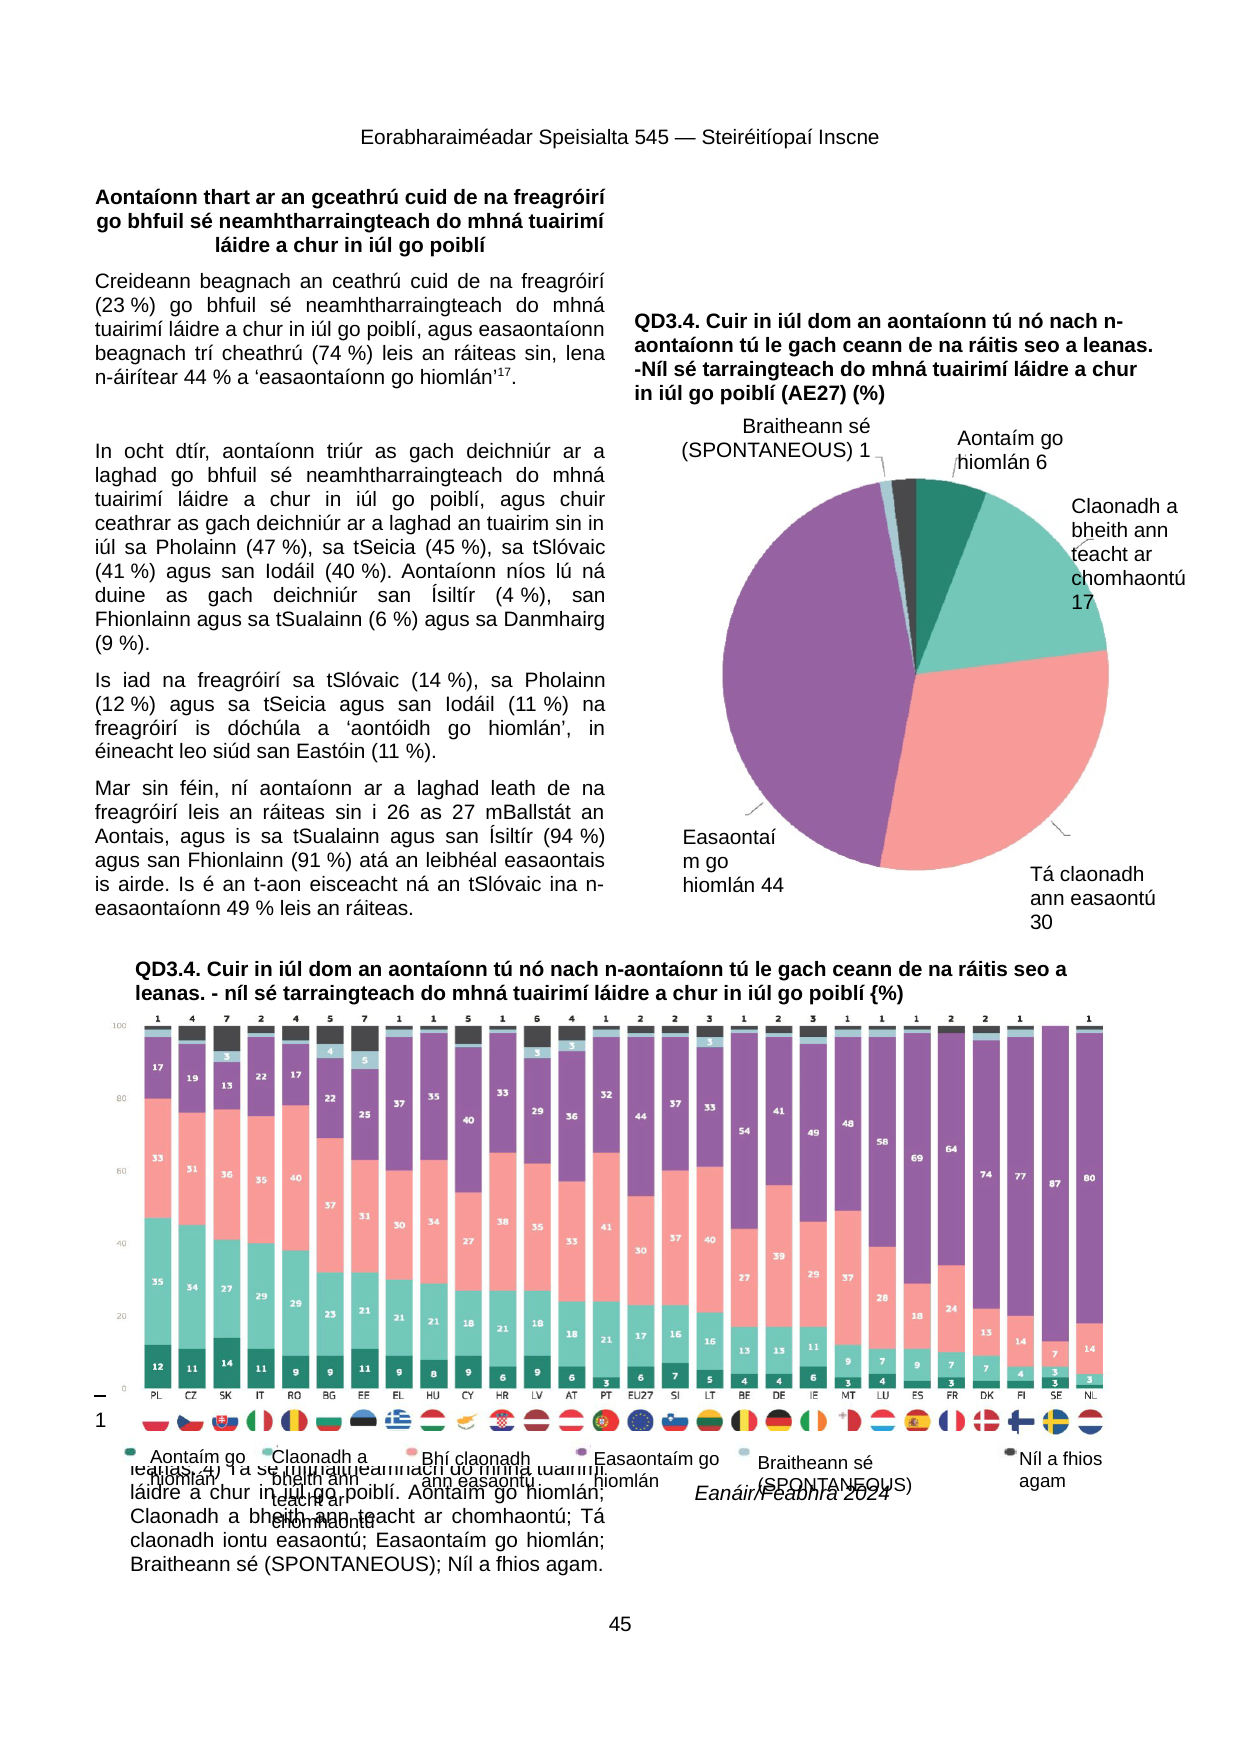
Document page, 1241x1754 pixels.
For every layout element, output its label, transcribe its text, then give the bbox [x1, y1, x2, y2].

picture [720, 858, 726, 867]
text Mar sin féin, ní aontaíonn ar a laghad leath de na freagróirí leis an ráiteas sin i 26 as 27 mBallstát an Aontais, agus is sa tSualainn agus san Ísiltír (94 %) agus san Fhionlainn (91 %) atá an leibhéal easaontais is airde. Is é an t-aon eisceacht ná an tSlóvaic ina n-easaontaíonn 49 % leis an ráiteas. [94, 776, 605, 920]
picture [804, 450, 814, 456]
picture [821, 450, 828, 456]
text Aontaíonn thart ar an gceathrú cuid de na freagróirí go bhfuil sé neamhtharraingteach do mhná tuairimí láidre a chur in iúl go poiblí [94, 184, 605, 256]
text In ocht dtír, aontaíonn triúr as gach deichniúr ar a laghad go bhfuil sé neamhtharraingteach do mhná tuairimí láidre a chur in iúl go poiblí, agus chuir ceathrar as gach deichniúr ar a laghad an tuairim sin in iúl sa Pholainn (47 %), sa tSeicia (45 %), sa tSlóvaic (41 %) agus san Iodáil (40 %). Aontaíonn níos lú ná duine as gach deichniúr san Ísiltír (4 %), san Fhionlainn agus sa tSualainn (6 %) agus sa Danmhairg (9 %). [94, 439, 605, 654]
text Is iad na freagróirí sa tSlóvaic (14 %), sa Pholainn (12 %) agus sa tSeicia agus san Iodáil (11 %) na freagróirí is dóchúla a ‘aontóidh go hiomlán’, in éineacht leo siúd san Eastóin (11 %). [94, 667, 605, 763]
picture [106, 1009, 1111, 1466]
picture [719, 450, 729, 456]
text QD3. Cuir in iúl dom an aontaíonn tú nó nach n-aontaíonn tú le gach ceann de na ráitis seo a leanas. 4) Tá sé míthaitneamhach do mhná tuairimí láidre a chur in iúl go poiblí. Aontaím go hiomlán; Claonadh a bheith ann teacht ar chomhaontú; Tá claonadh iontu easaontú; Easaontaím go hiomlán; Braitheann sé (SPONTANEOUS); Níl a fhios agam. [94, 1408, 605, 1576]
picture [719, 450, 1114, 871]
text Creideann beagnach an ceathrú cuid de na freagróirí (23 %) go bhfuil sé neamhtharraingteach do mhná tuairimí láidre a chur in iúl go poiblí, agus easaontaíonn beagnach trí cheathrú (74 %) leis an ráiteas sin, lena n-áirítear 44 % a ‘easaontaíonn go hiomlán’. [94, 269, 605, 389]
